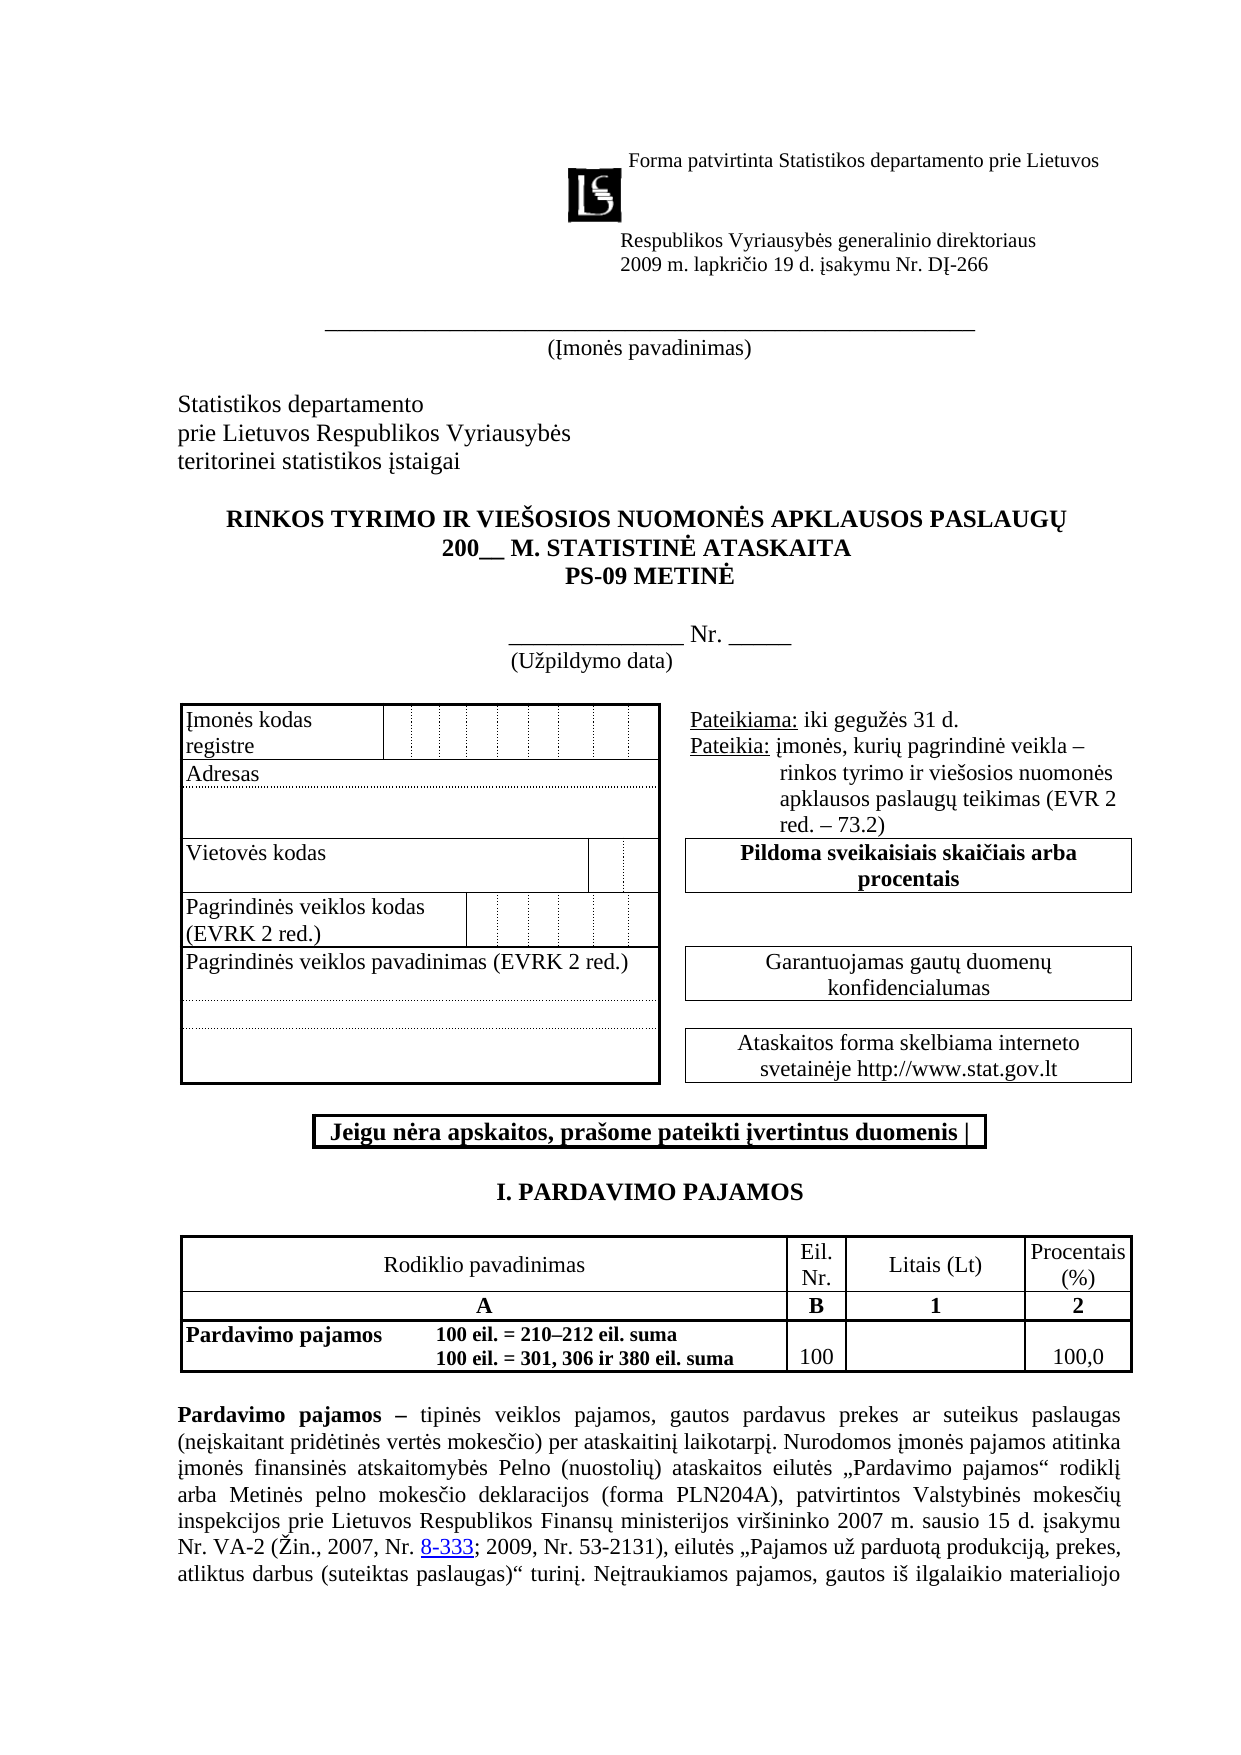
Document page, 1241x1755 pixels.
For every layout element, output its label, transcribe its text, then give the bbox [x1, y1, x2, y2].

text (Užpildymo data) [511, 648, 1122, 674]
table_cell [559, 893, 594, 946]
table_cell [183, 1028, 658, 1082]
text Respublikos Vyriausybės generalinio direktoriaus [620, 228, 1122, 252]
table_header [594, 706, 628, 758]
table_cell [661, 892, 686, 946]
table_cell 100 [788, 1322, 845, 1370]
table_cell [661, 1000, 686, 1028]
text 200__ M. STATISTINĖ ATASKAITA [177, 533, 1122, 561]
table_cell Pagrindinės veiklos pavadinimas (EVRK 2 red.) [183, 948, 658, 1000]
table_header [498, 706, 528, 758]
table_cell [661, 759, 686, 786]
table_cell Vietovės kodas [183, 839, 588, 892]
table_cell [661, 838, 685, 892]
table_cell [686, 893, 1132, 946]
text (Įmonės pavadinimas) [177, 334, 1122, 360]
text 2009 m. lapkričio 19 d. įsakymu Nr. DĮ-266 [620, 252, 1122, 276]
text Statistikos departamento [177, 389, 1122, 418]
table_cell 100,0 [1026, 1322, 1130, 1370]
table_header [439, 706, 467, 758]
table_cell Garantuojamas gautų duomenų konfidencialumas [686, 947, 1131, 1000]
table_header [467, 706, 497, 758]
table_cell [589, 839, 624, 892]
text teritorinei statistikos įstaigai [177, 446, 1122, 475]
text I. PARDAVIMO PAJAMOS [177, 1177, 1122, 1206]
table_header [661, 703, 686, 758]
text PS-09 METINĖ [177, 561, 1122, 590]
table_header Rodiklio pavadinimas [183, 1238, 786, 1291]
table_cell [661, 786, 686, 838]
text Forma patvirtinta Statistikos departamento prie Lietuvos [561, 148, 1122, 228]
table_cell [661, 946, 685, 1000]
table_header [384, 706, 411, 758]
table_cell [847, 1322, 1024, 1370]
table_cell [594, 893, 628, 946]
table_cell [528, 893, 559, 946]
table_cell [467, 893, 497, 946]
table_cell [661, 1028, 685, 1082]
table_cell [624, 839, 658, 892]
text RINKOS TYRIMO IR VIEŠOSIOS NUOMONĖS APKLAUSOS PASLAUGŲ [177, 504, 1122, 533]
table_header [528, 706, 559, 758]
table_cell [629, 893, 658, 946]
table_cell [498, 893, 528, 946]
table_header [411, 706, 439, 758]
table_header [629, 706, 658, 758]
text prie Lietuvos Respublikos Vyriausybės [177, 418, 1122, 446]
table_cell [183, 786, 658, 838]
text ____________________________________________________ [177, 305, 1122, 334]
table_header Pateikiama: iki gegužės 31 d. Pateikia: įmonės, kurių pagrindinė veikla – rinkos tyrimo ir viešosios nuomonės apklausos paslaugų teikimas (EVR 2 red. – 73.2) [686, 703, 1132, 838]
table_cell [686, 1001, 690, 1028]
table_header [559, 706, 594, 758]
text ______________ Nr. _____ [177, 619, 1122, 648]
table_cell Pardavimo pajamos [183, 1322, 431, 1370]
text Pardavimo pajamos – tipinės veiklos pajamos, gautos pardavus prekes ar suteikus paslaugas (neįskaitant pridėtinės vertės mokesčio) per ataskaitinį laikotarpį. Nurodomos įmonės pajamos atitinka įmonės finansinės atskaitomybės Pelno (nuostolių) ataskaitos eilutės „Pardavimo pajamos“ rodiklį arba Metinės pelno mokesčio deklaracijos (forma PLN204A), patvirtintos Valstybinės mokesčių inspekcijos prie Lietuvos Respublikos Finansų ministerijos viršininko 2007 m. sausio 15 d. įsakymu Nr. VA-2 (Žin., 2007, Nr. 8-333; 2009, Nr. 53-2131), eilutės „Pajamos už parduotą produkciją, prekes, atliktus darbus (suteiktas paslaugas)“ turinį. Neįtraukiamos pajamos, gautos iš ilgalaikio materialiojo [177, 1402, 1122, 1586]
table_header Litais (Lt) [847, 1238, 1024, 1291]
table_cell [1127, 1001, 1132, 1028]
